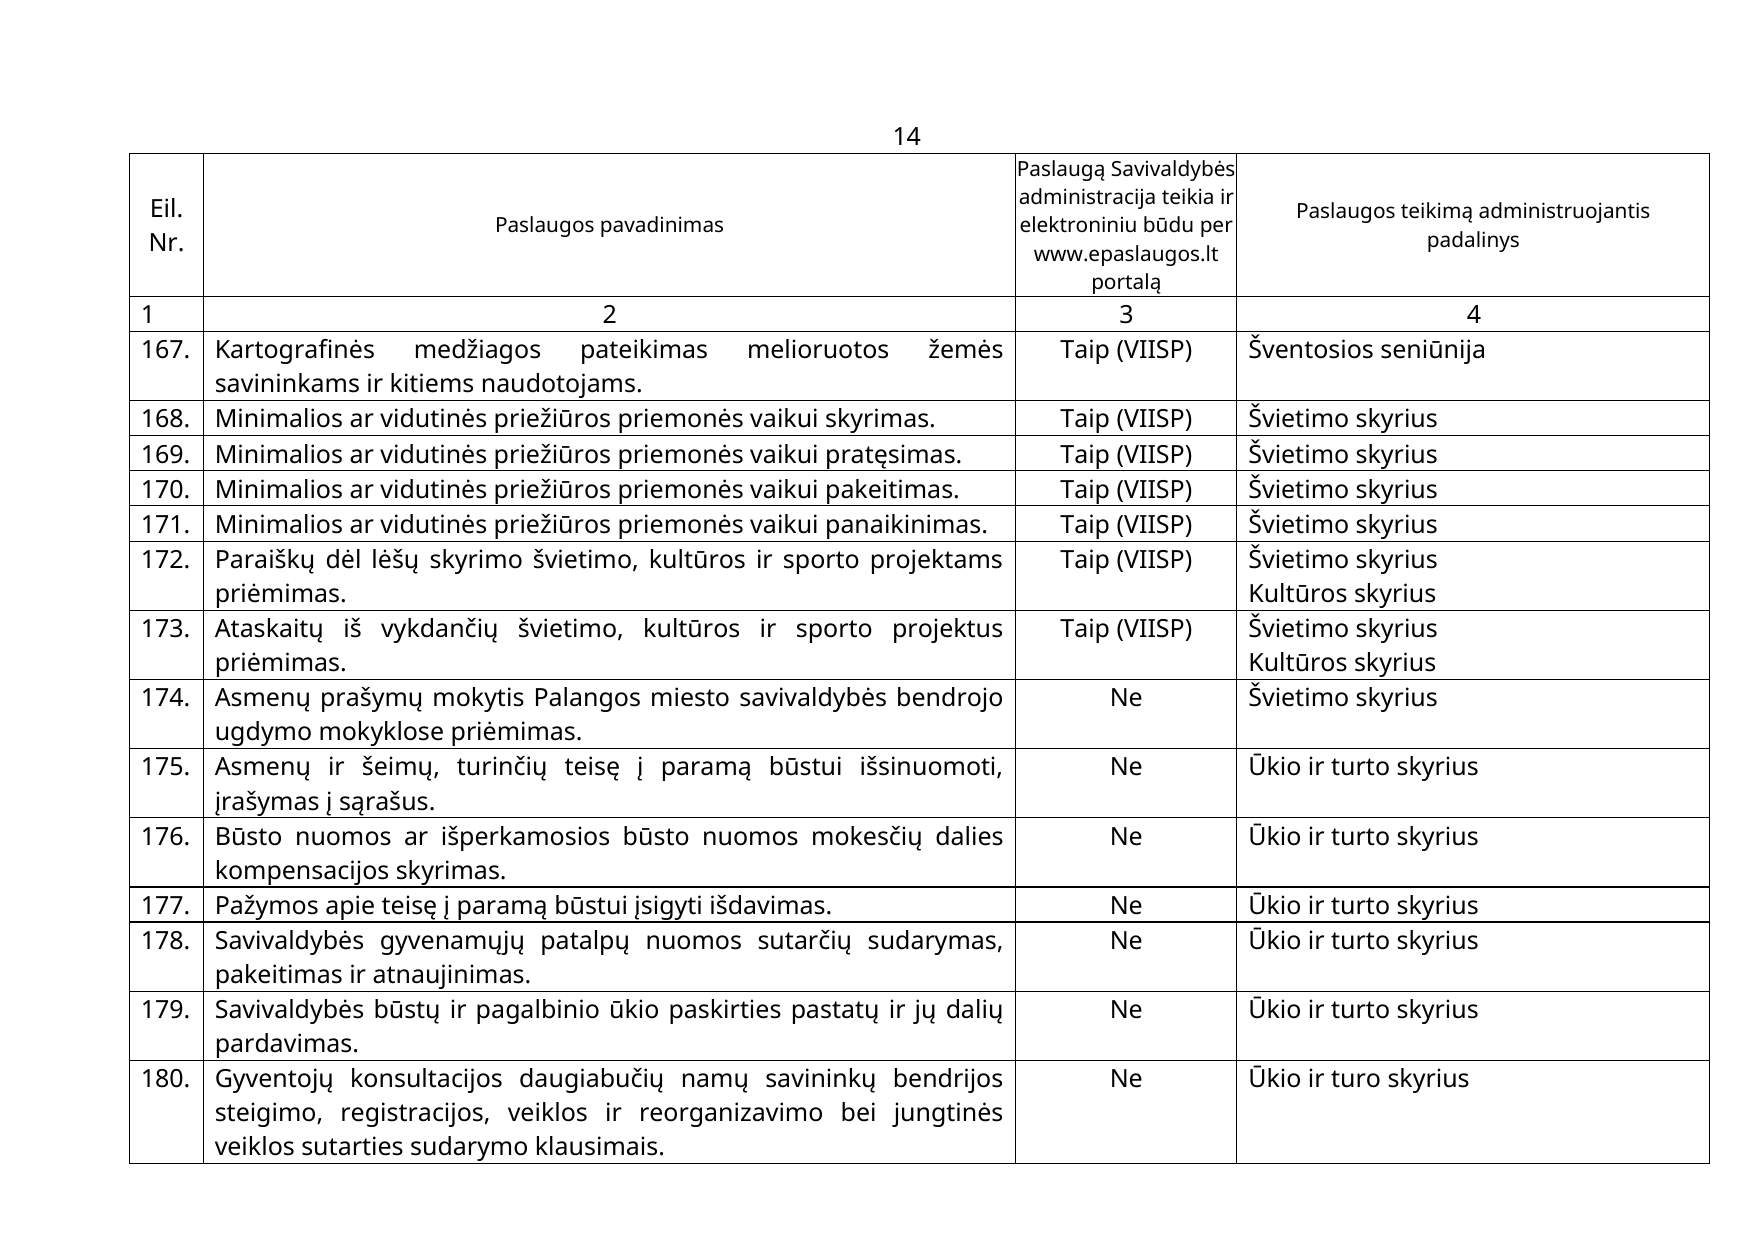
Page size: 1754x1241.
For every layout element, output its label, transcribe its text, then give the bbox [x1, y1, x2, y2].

table_cell Taip (VIISP) [1016, 611, 1236, 679]
table_cell 4 [1237, 297, 1709, 331]
table_cell 177. [130, 888, 203, 921]
table_header Paslaugą Savivaldybės administracija teikia ir elektroniniu būdu per www.epaslaugos.lt portalą [1016, 154, 1236, 296]
table_cell Minimalios ar vidutinės priežiūros priemonės vaikui pratęsimas. [204, 436, 1015, 470]
table_cell 179. [130, 992, 203, 1060]
table_cell Minimalios ar vidutinės priežiūros priemonės vaikui panaikinimas. [204, 506, 1015, 541]
table_cell Švietimo skyrius Kultūros skyrius [1237, 542, 1709, 610]
table_cell Ne [1016, 992, 1236, 1060]
table_cell 168. [130, 401, 203, 435]
table_cell Ne [1016, 818, 1236, 886]
table_cell Asmenų ir šeimų, turinčių teisę į paramą būstui išsinuomoti, įrašymas į sąrašus. [204, 749, 1015, 817]
table_cell Asmenų prašymų mokytis Palangos miesto savivaldybės bendrojo ugdymo mokyklose priėmimas. [204, 680, 1015, 748]
table_cell 1 [130, 297, 203, 331]
table_cell Ūkio ir turto skyrius [1237, 992, 1709, 1060]
table_cell Pažymos apie teisę į paramą būstui įsigyti išdavimas. [204, 888, 1015, 921]
table_cell Kartografinės medžiagos pateikimas melioruotos žemės savininkams ir kitiems naudotojams. [204, 332, 1015, 400]
table_cell Ūkio ir turto skyrius [1237, 818, 1709, 886]
table_cell 180. [130, 1061, 203, 1163]
table_cell Ūkio ir turto skyrius [1237, 749, 1709, 817]
table_cell 174. [130, 680, 203, 748]
table_cell Švietimo skyrius [1237, 506, 1709, 541]
table_cell Savivaldybės gyvenamųjų patalpų nuomos sutarčių sudarymas, pakeitimas ir atnaujinimas. [204, 923, 1015, 991]
table_cell Savivaldybės būstų ir pagalbinio ūkio paskirties pastatų ir jų dalių pardavimas. [204, 992, 1015, 1060]
table_cell Būsto nuomos ar išperkamosios būsto nuomos mokesčių dalies kompensacijos skyrimas. [204, 818, 1015, 886]
table_header Eil. Nr. [130, 154, 203, 296]
table_header Paslaugos teikimą administruojantis padalinys [1237, 154, 1709, 296]
table_cell Švietimo skyrius [1237, 471, 1709, 505]
table_header Paslaugos pavadinimas [204, 154, 1015, 296]
table_cell 2 [204, 297, 1015, 331]
table_cell Ne [1016, 680, 1236, 748]
table_cell 178. [130, 923, 203, 991]
table_cell 167. [130, 332, 203, 400]
table_cell Ne [1016, 923, 1236, 991]
table_cell Ūkio ir turto skyrius [1237, 888, 1709, 921]
table_cell Švietimo skyrius [1237, 436, 1709, 470]
table_cell Minimalios ar vidutinės priežiūros priemonės vaikui skyrimas. [204, 401, 1015, 435]
table_cell Paraiškų dėl lėšų skyrimo švietimo, kultūros ir sporto projektams priėmimas. [204, 542, 1015, 610]
table_cell Švietimo skyrius [1237, 401, 1709, 435]
table_cell 171. [130, 506, 203, 541]
table_cell 176. [130, 818, 203, 886]
table_cell 169. [130, 436, 203, 470]
table_cell 173. [130, 611, 203, 679]
table_cell Taip (VIISP) [1016, 401, 1236, 435]
table_cell Taip (VIISP) [1016, 542, 1236, 610]
table_cell 172. [130, 542, 203, 610]
table_cell 170. [130, 471, 203, 505]
table_cell 175. [130, 749, 203, 817]
table_cell Taip (VIISP) [1016, 436, 1236, 470]
table_cell Ūkio ir turo skyrius [1237, 1061, 1709, 1163]
table_cell Minimalios ar vidutinės priežiūros priemonės vaikui pakeitimas. [204, 471, 1015, 505]
table_cell Šventosios seniūnija [1237, 332, 1709, 400]
table_cell Taip (VIISP) [1016, 471, 1236, 505]
table_cell Švietimo skyrius [1237, 680, 1709, 748]
table_cell Taip (VIISP) [1016, 506, 1236, 541]
table_cell Švietimo skyrius Kultūros skyrius [1237, 611, 1709, 679]
table_cell Ne [1016, 1061, 1236, 1163]
table_cell Ne [1016, 888, 1236, 921]
table_cell Ne [1016, 749, 1236, 817]
table_cell Gyventojų konsultacijos daugiabučių namų savininkų bendrijos steigimo, registracijos, veiklos ir reorganizavimo bei jungtinės veiklos sutarties sudarymo klausimais. [204, 1061, 1015, 1163]
table_cell Ataskaitų iš vykdančių švietimo, kultūros ir sporto projektus priėmimas. [204, 611, 1015, 679]
table_cell Taip (VIISP) [1016, 332, 1236, 400]
table_cell 3 [1016, 297, 1236, 331]
table_cell Ūkio ir turto skyrius [1237, 923, 1709, 991]
